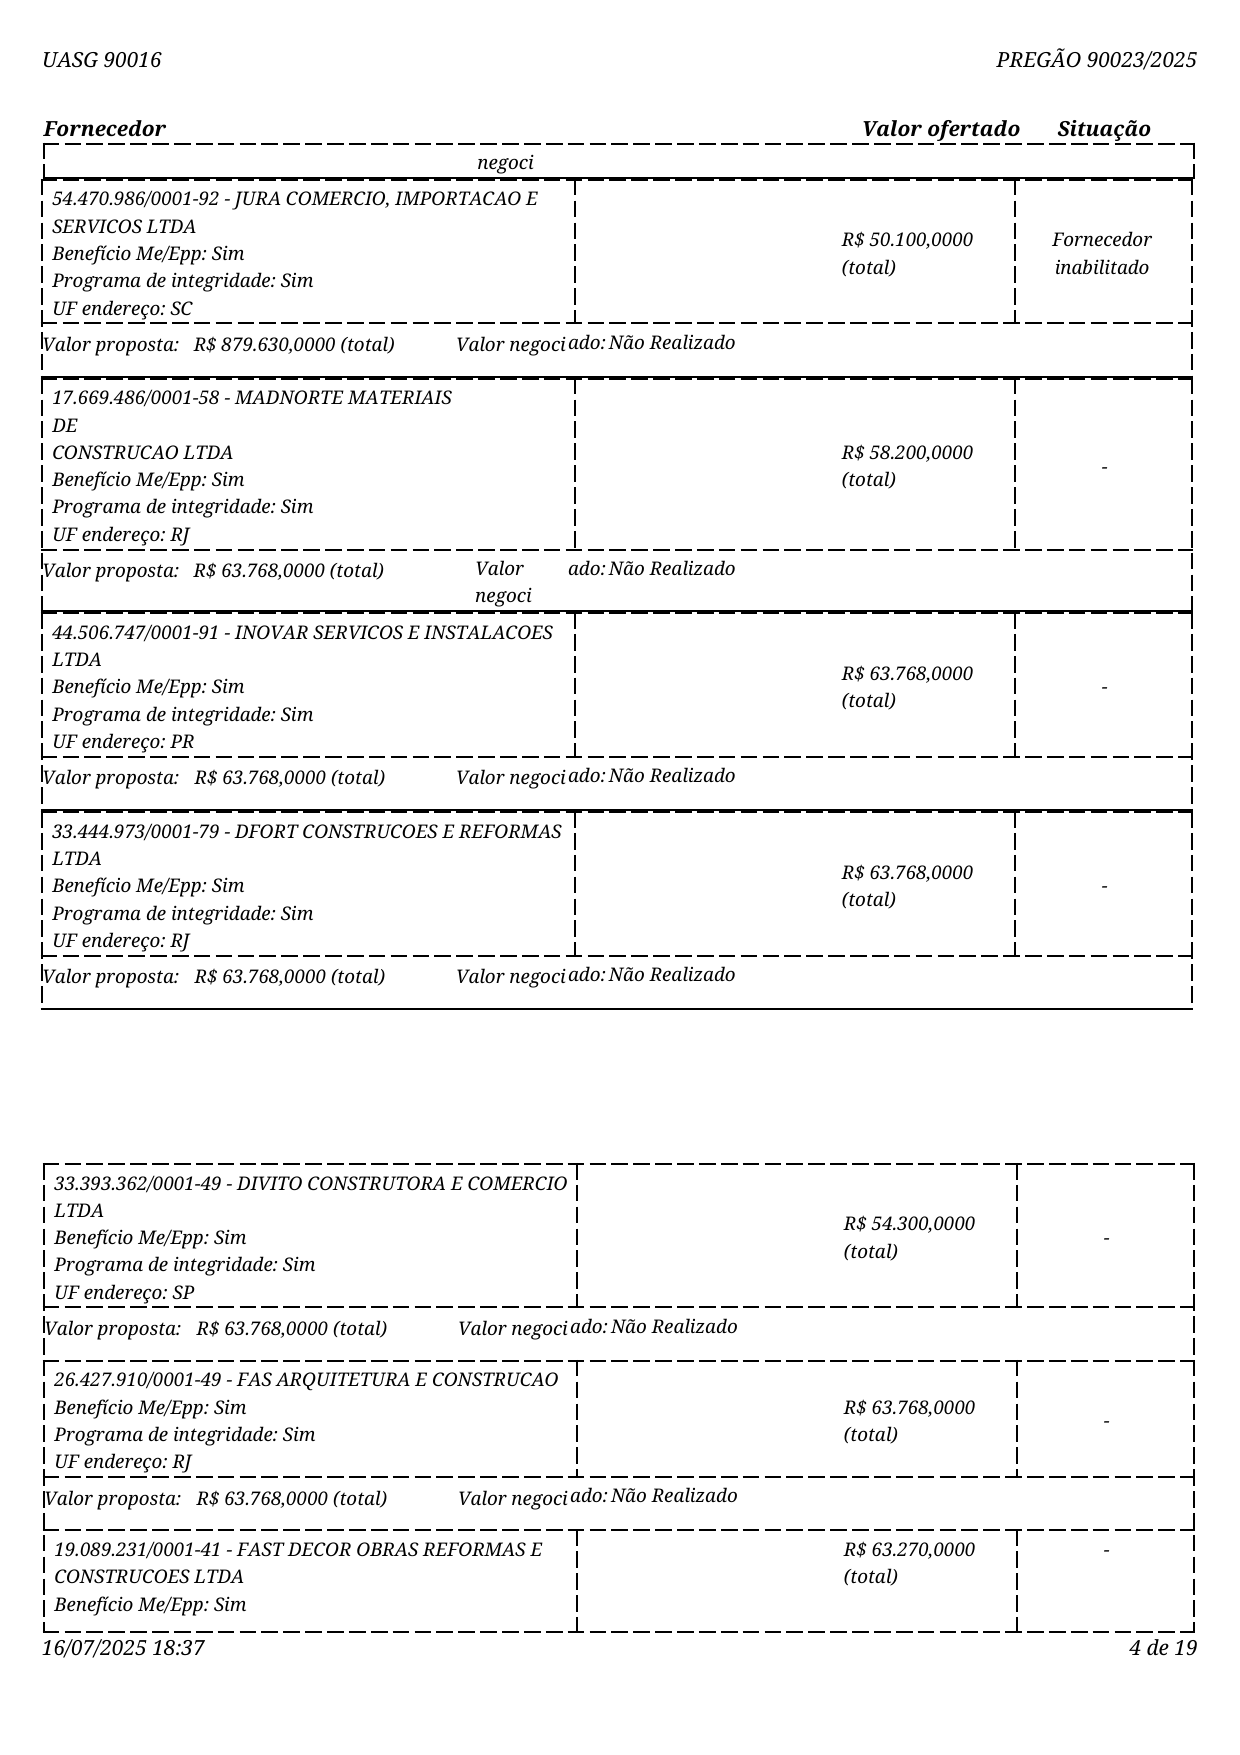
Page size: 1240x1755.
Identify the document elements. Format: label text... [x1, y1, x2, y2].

table_cell [842, 756, 1014, 809]
table_cell [842, 955, 1014, 1008]
table_cell [1017, 143, 1194, 177]
table_header [475, 378, 575, 548]
table_cell Valor proposta: R$ 63.768,0000 (total) Valor negoci [44, 1306, 577, 1360]
table_cell Valor negoci [477, 143, 577, 177]
table_cell Valor proposta: R$ 63.768,0000 (total) Valor negoci [42, 955, 575, 1008]
table_cell [842, 322, 1014, 376]
table_header 44.506.747/0001-91 - INOVAR SERVICOS E INSTALACOES LTDA Benefício Me/Epp: Sim Programa de integridade: Sim UF endereço: PR [42, 612, 575, 756]
table_cell R$ 63.768,0000 (total) [844, 1360, 1017, 1476]
table_header 33.444.973/0001-79 - DFORT CONSTRUCOES E REFORMAS LTDA Benefício Me/Epp: Sim Programa de integridade: Sim UF endereço: RJ [42, 811, 575, 954]
table_cell [44, 143, 477, 177]
table_cell [1015, 955, 1192, 1008]
table_cell [844, 143, 1017, 177]
table_header - [1015, 811, 1192, 954]
table_header [575, 811, 842, 954]
table_header 17.669.486/0001-58 - MADNORTE MATERIAIS DE CONSTRUCAO LTDA Benefício Me/Epp: Sim Programa de integridade: Sim UF endereço: RJ [42, 378, 475, 548]
table_cell ado: Não Realizado [575, 955, 842, 1008]
table_cell [842, 549, 1014, 610]
table_cell Valor proposta: R$ 63.768,0000 (total) [42, 549, 475, 610]
table_header - [1015, 378, 1192, 548]
table_cell Valor negoci [475, 549, 575, 610]
table_cell [1015, 549, 1192, 610]
table_cell Valor proposta: R$ 63.768,0000 (total) Valor negoci [44, 1476, 577, 1529]
table_cell Valor proposta: R$ 63.768,0000 (total) Valor negoci [42, 756, 575, 809]
table_header 54.470.986/0001-92 - JURA COMERCIO, IMPORTACAO E SERVICOS LTDA Benefício Me/Epp: Sim Programa de integridade: Sim UF endereço: SC [42, 179, 575, 322]
table_cell [1017, 1476, 1194, 1529]
table_cell [577, 1529, 844, 1631]
table_cell [1017, 1306, 1194, 1360]
table_header R$ 54.300,0000 (total) [844, 1163, 1017, 1306]
table_cell ado: Não Realizado [577, 143, 844, 177]
table_cell ado: Não Realizado [577, 1476, 844, 1529]
table_cell [1015, 322, 1192, 376]
table_cell Valor proposta: R$ 879.630,0000 (total) Valor negoci [42, 322, 575, 376]
table_cell [577, 1360, 844, 1476]
table_header [575, 179, 842, 322]
table_cell - [1017, 1360, 1194, 1476]
table_cell ado: Não Realizado [577, 1306, 844, 1360]
table_header R$ 63.768,0000 (total) [842, 612, 1014, 756]
table_cell ado: Não Realizado [575, 756, 842, 809]
table_cell 19.089.231/0001-41 - FAST DECOR OBRAS REFORMAS E CONSTRUCOES LTDA Benefício Me/Epp: Sim [44, 1529, 577, 1631]
table_header [575, 612, 842, 756]
table_cell [1015, 756, 1192, 809]
table_header R$ 58.200,0000 (total) [842, 378, 1014, 548]
table_header 33.393.362/0001-49 - DIVITO CONSTRUTORA E COMERCIO LTDA Benefício Me/Epp: Sim Programa de integridade: Sim UF endereço: SP [44, 1163, 577, 1306]
table_header - [1015, 612, 1192, 756]
table_cell 26.427.910/0001-49 - FAS ARQUITETURA E CONSTRUCAO Benefício Me/Epp: Sim Programa de integridade: Sim UF endereço: RJ [44, 1360, 577, 1476]
table_cell ado: Não Realizado [575, 549, 842, 610]
table_header - [1017, 1163, 1194, 1306]
table_header R$ 50.100,0000 (total) [842, 179, 1014, 322]
table_cell [844, 1306, 1017, 1360]
table_header R$ 63.768,0000 (total) [842, 811, 1014, 954]
table_header [577, 1163, 844, 1306]
table_cell - [1017, 1529, 1194, 1631]
table_cell R$ 63.270,0000 (total) [844, 1529, 1017, 1631]
table_cell ado: Não Realizado [575, 322, 842, 376]
table_header [575, 378, 842, 548]
table_cell [844, 1476, 1017, 1529]
table_header Fornecedor inabilitado [1015, 179, 1192, 322]
